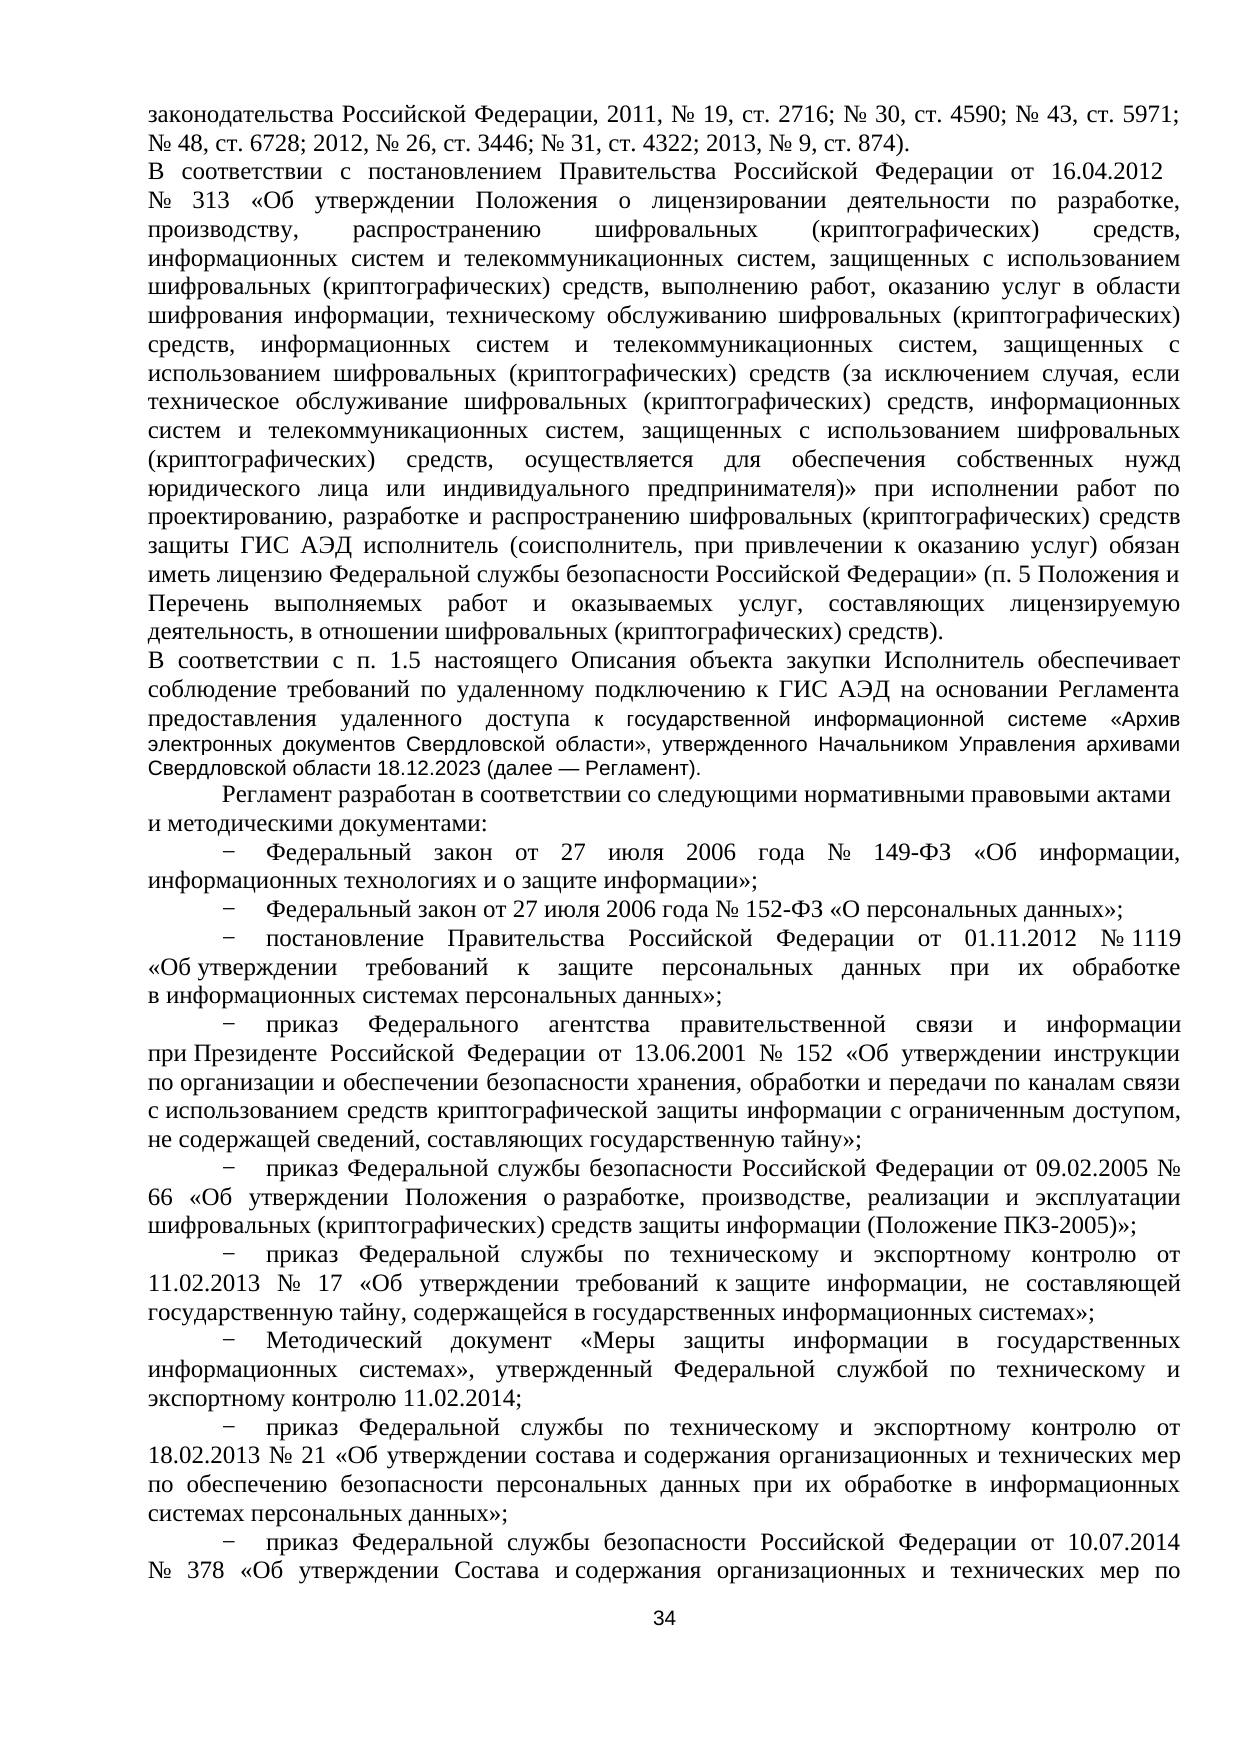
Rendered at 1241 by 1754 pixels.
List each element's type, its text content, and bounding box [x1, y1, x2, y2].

list приказ Федеральной службы безопасности Российской Федерации от 09.02.2005 № 66 «Об утверждении Положения о разработке, производстве, реализации и эксплуатации шифровальных (криптографических) средств защиты информации (Положение ПКЗ-2005)»; [148, 1153, 1181, 1239]
list приказ Федерального агентства правительственной связи и информации при Президенте Российской Федерации от 13.06.2001 № 152 «Об утверждении инструкции по организации и обеспечении безопасности хранения, обработки и передачи по каналам связи с использованием средств криптографической защиты информации с ограниченным доступом, не содержащей сведений, составляющих государственную тайну»; [148, 1009, 1181, 1153]
text В соответствии с постановлением Правительства Российской Федерации от 16.04.2012 № 313 «Об утверждении Положения о лицензировании деятельности по разработке, производству, распространению шифровальных (криптографических) средств, информационных систем и телекоммуникационных систем, защищенных с использованием шифровальных (криптографических) средств, выполнению работ, оказанию услуг в области шифрования информации, техническому обслуживанию шифровальных (криптографических) средств, информационных систем и телекоммуникационных систем, защищенных с использованием шифровальных (криптографических) средств (за исключением случая, если техническое обслуживание шифровальных (криптографических) средств, информационных систем и телекоммуникационных систем, защищенных с использованием шифровальных (криптографических) средств, осуществляется для обеспечения собственных нужд юридического лица или индивидуального предпринимателя)» при исполнении работ по проектированию, разработке и распространению шифровальных (криптографических) средств защиты ГИС АЭД исполнитель (соисполнитель, при привлечении к оказанию услуг) обязан иметь лицензию Федеральной службы безопасности Российской Федерации» (п. 5 Положения и Перечень выполняемых работ и оказываемых услуг, составляющих лицензируемую деятельность, в отношении шифровальных (криптографических) средств). [148, 156, 1181, 645]
list Федеральный закон от 27 июля 2006 года № 149-ФЗ «Об информации, информационных технологиях и о защите информации»; [148, 837, 1181, 894]
list Методический документ «Меры защиты информации в государственных информационных системах», утвержденный Федеральной службой по техническому и экспортному контролю 11.02.2014; [148, 1326, 1181, 1412]
list приказ Федеральной службы по техническому и экспортному контролю от 11.02.2013 № 17 «Об утверждении требований к защите информации, не составляющей государственную тайну, содержащейся в государственных информационных системах»; [148, 1239, 1181, 1326]
list приказ Федеральной службы по техническому и экспортному контролю от 18.02.2013 № 21 «Об утверждении состава и содержания организационных и технических мер по обеспечению безопасности персональных данных при их обработке в информационных системах персональных данных»; [148, 1412, 1181, 1527]
list постановление Правительства Российской Федерации от 01.11.2012 № 1119 «Об утверждении требований к защите персональных данных при их обработке в информационных системах персональных данных»; [148, 923, 1181, 1009]
list приказ Федеральной службы безопасности Российской Федерации от 10.07.2014 № 378 «Об утверждении Состава и содержания организационных и технических мер по [148, 1527, 1181, 1584]
list Федеральный закон от 27 июля 2006 года № 152-ФЗ «О персональных данных»; [148, 894, 1181, 923]
text законодательства Российской Федерации, 2011, № 19, ст. 2716; № 30, ст. 4590; № 43, ст. 5971; № 48, ст. 6728; 2012, № 26, ст. 3446; № 31, ст. 4322; 2013, № 9, ст. 874). [148, 99, 1181, 156]
text В соответствии с п. 1.5 настоящего Описания объекта закупки Исполнитель обеспечивает соблюдение требований по удаленному подключению к ГИС АЭД на основании Регламента предоставления удаленного доступа к государственной информационной системе «Архив электронных документов Свердловской области», утвержденного Начальником Управления архивами Свердловской области 18.12.2023 (далее — Регламент). [148, 645, 1181, 779]
text Регламент разработан в соответствии со следующими нормативными правовыми актами и методическими документами: [148, 779, 1181, 837]
